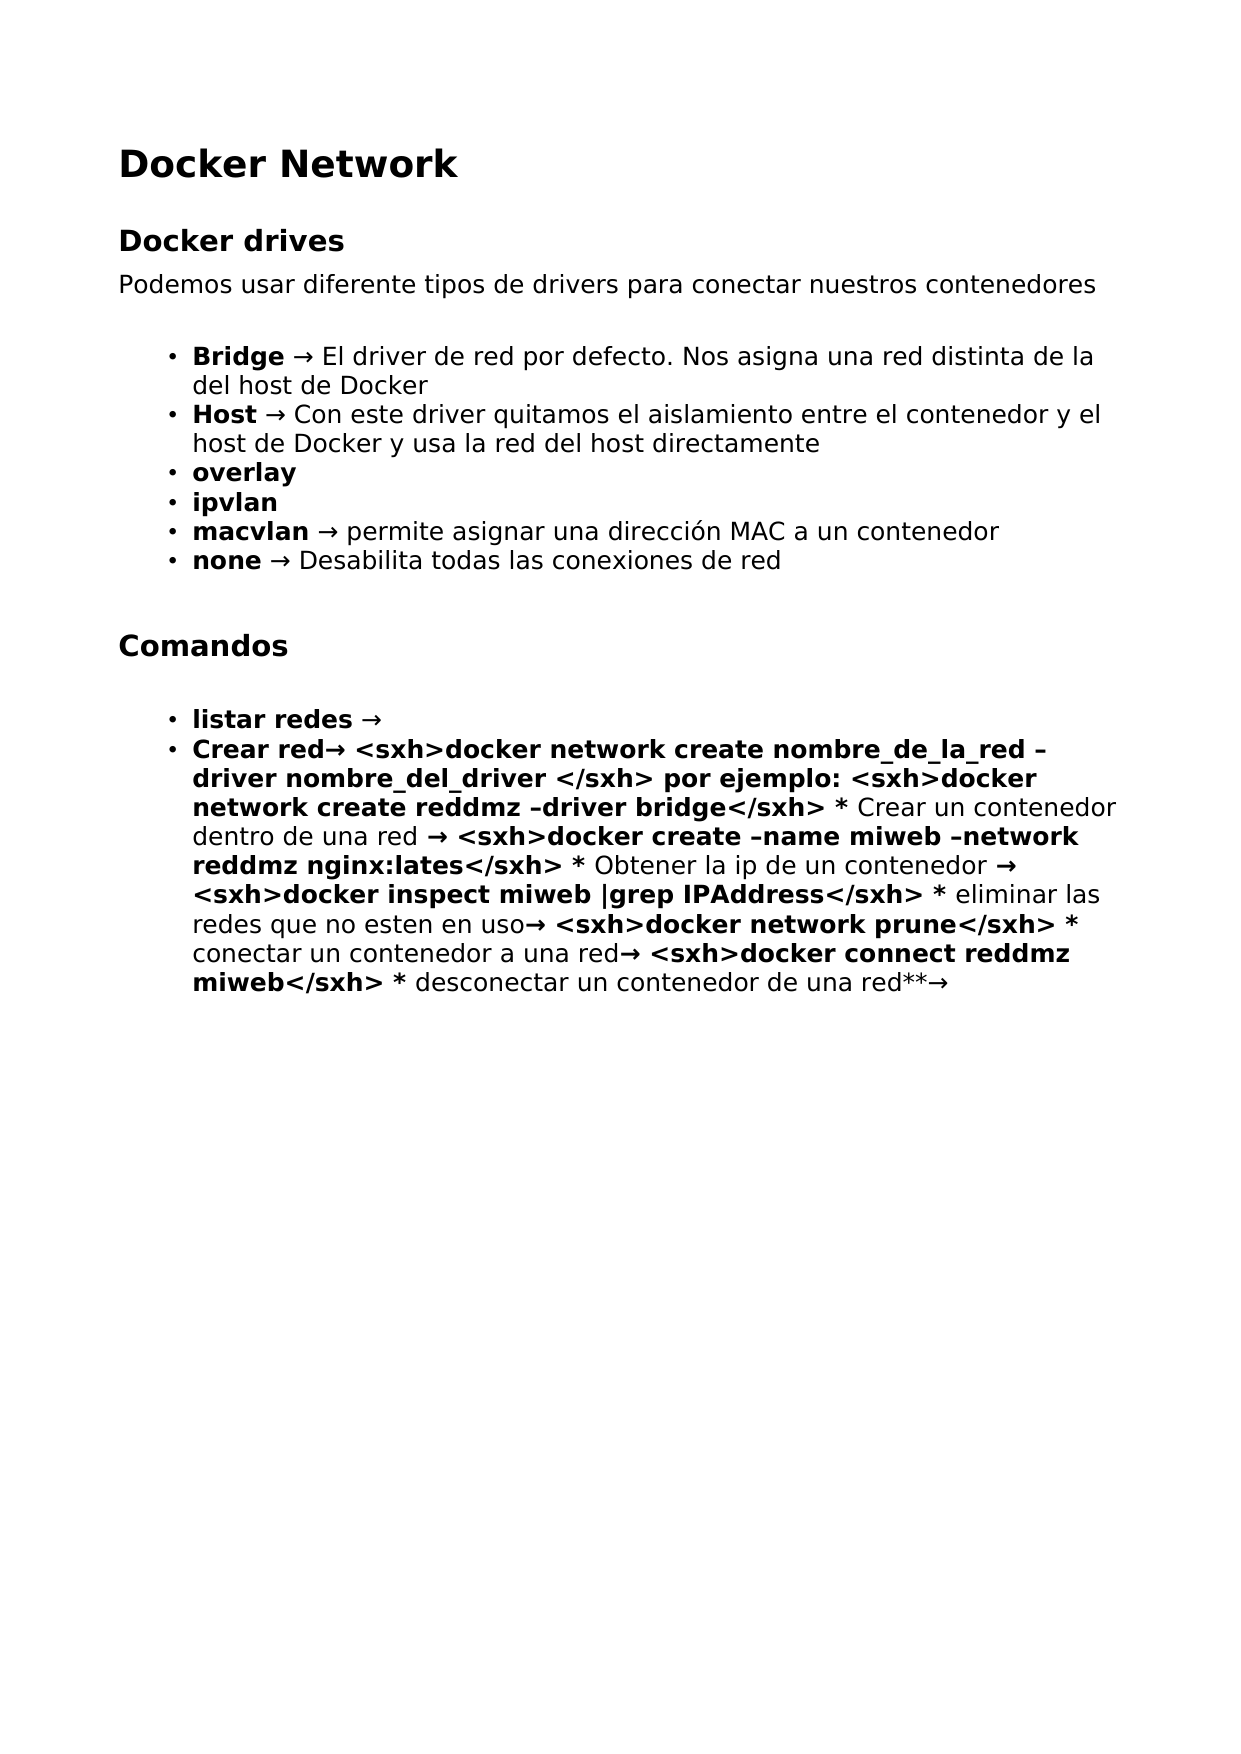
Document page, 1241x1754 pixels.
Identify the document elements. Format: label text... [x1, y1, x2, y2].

list macvlan → permite asignar una dirección MAC a un contenedor [177, 517, 1122, 546]
list Crear red→ <sxh>docker network create nombre_de_la_red –driver nombre_del_driver </sxh> por ejemplo: <sxh>docker network create reddmz –driver bridge</sxh> * Crear un contenedor dentro de una red → <sxh>docker create –name miweb –network reddmz nginx:lates</sxh> * Obtener la ip de un contenedor → <sxh>docker inspect miweb |grep IPAddress</sxh> * eliminar las redes que no esten en uso→ <sxh>docker network prune</sxh> * conectar un contenedor a una red→ <sxh>docker connect reddmz miweb</sxh> * desconectar un contenedor de una red**→ [177, 735, 1122, 997]
subtitle Docker drives [118, 224, 1122, 258]
list listar redes → [177, 706, 1122, 735]
list ipvlan [177, 488, 1122, 517]
list overlay [177, 458, 1122, 488]
list Bridge → El driver de red por defecto. Nos asigna una red distinta de la del host de Docker [177, 342, 1122, 400]
list none → Desabilita todas las conexiones de red [177, 546, 1122, 575]
subtitle Docker Network [118, 143, 1122, 187]
text Podemos usar diferente tipos de drivers para conectar nuestros contenedores [118, 271, 1122, 300]
list Host → Con este driver quitamos el aislamiento entre el contenedor y el host de Docker y usa la red del host directamente [177, 400, 1122, 458]
subtitle Comandos [118, 630, 1122, 664]
